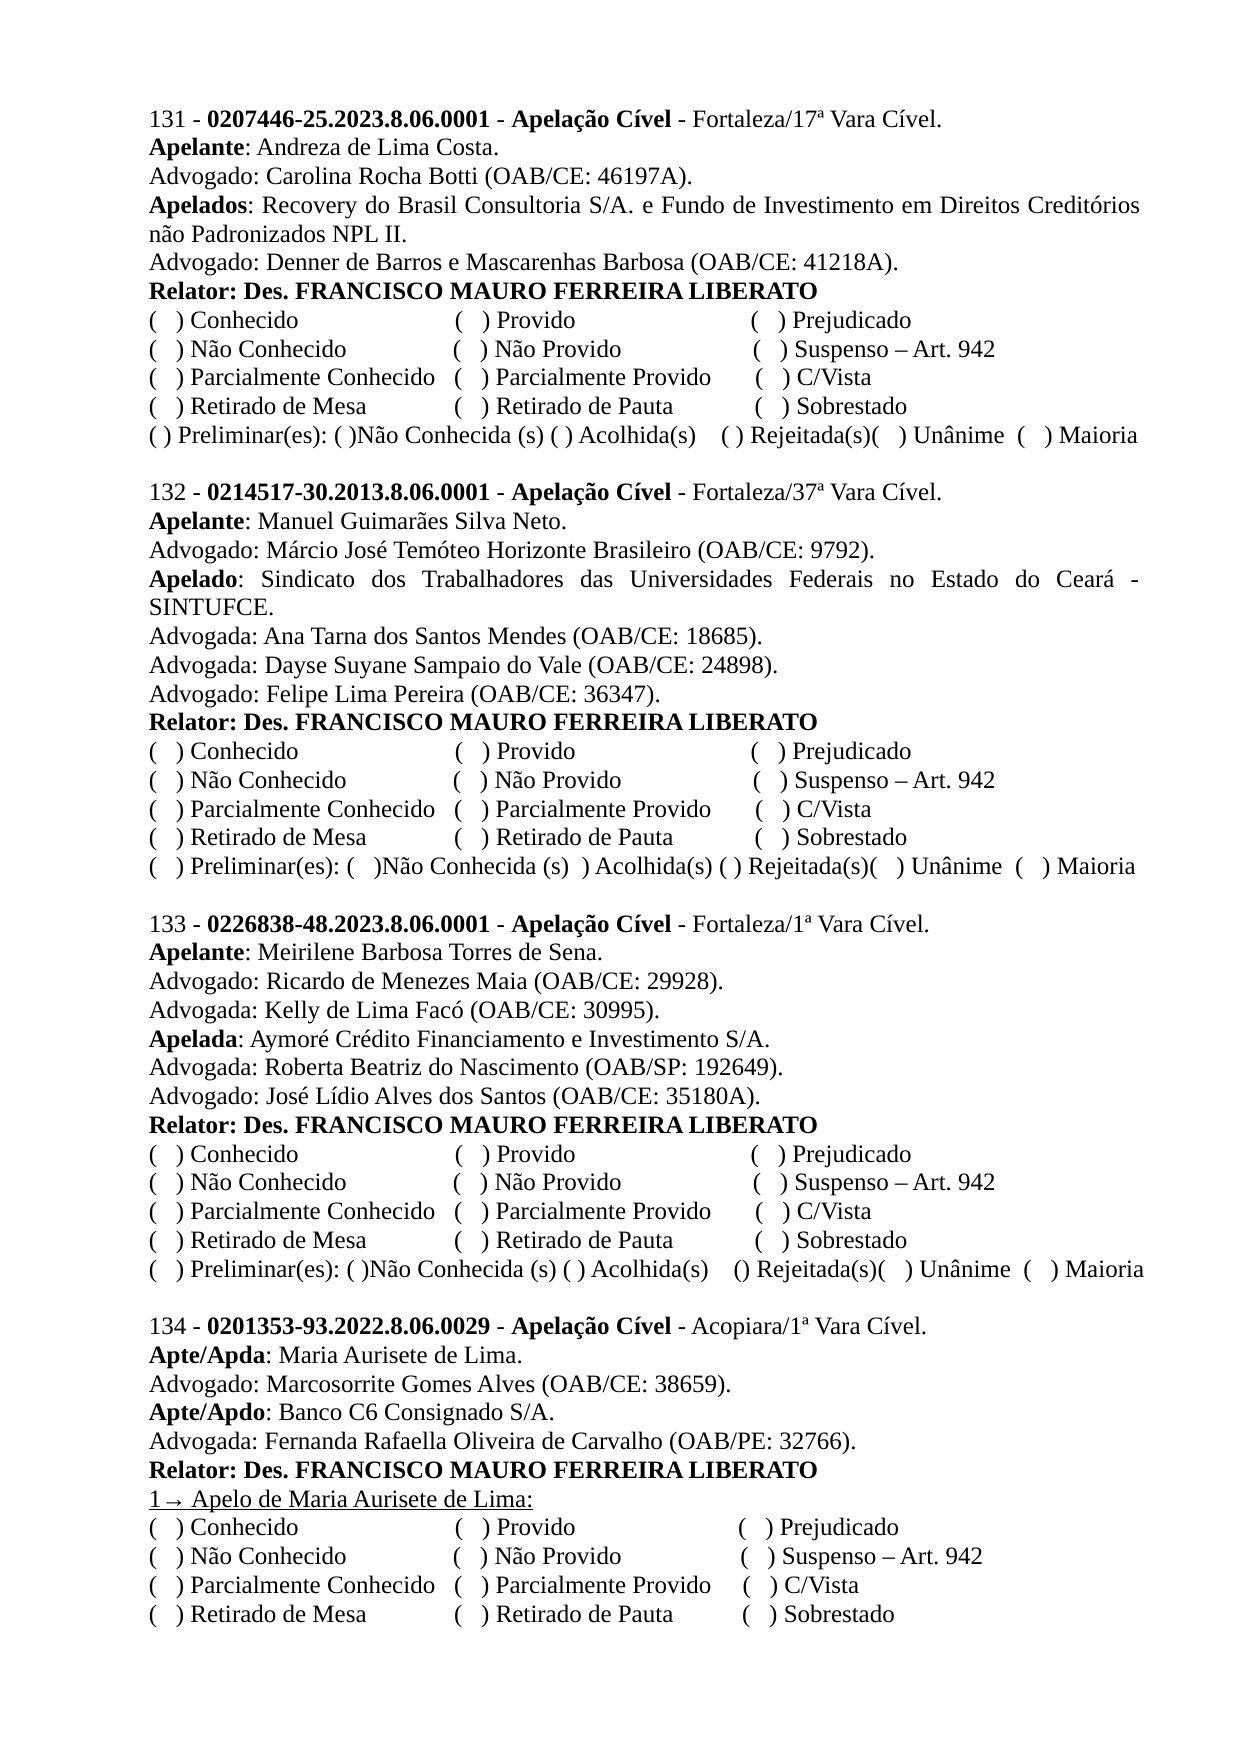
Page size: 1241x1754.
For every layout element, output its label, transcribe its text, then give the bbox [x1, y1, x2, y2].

text Advogado: Márcio José Temóteo Horizonte Brasileiro (OAB/CE: 9792). [148, 535, 1141, 564]
text ( ) Não Conhecido ( ) Não Provido ( ) Suspenso – Art. 942 [148, 765, 1158, 794]
text ( ) Não Conhecido ( ) Não Provido ( ) Suspenso – Art. 942 [148, 334, 1158, 362]
text ( ) Retirado de Mesa ( ) Retirado de Pauta ( ) Sobrestado [148, 1225, 1158, 1254]
text Apelante: Meirilene Barbosa Torres de Sena. [148, 937, 1141, 966]
text Advogada: Ana Tarna dos Santos Mendes (OAB/CE: 18685). [148, 621, 1141, 650]
text Apelante: Manuel Guimarães Silva Neto. [148, 506, 1141, 535]
text ( ) Preliminar(es): ( )Não Conhecida (s) ) Acolhida(s) ( ) Rejeitada(s)( ) Unânime ( ) Maioria [148, 851, 1158, 880]
text ( ) Conhecido ( ) Provido ( ) Prejudicado [148, 736, 1141, 765]
text ( ) Retirado de Mesa ( ) Retirado de Pauta ( ) Sobrestado [148, 822, 1158, 851]
text ( ) Parcialmente Conhecido ( ) Parcialmente Provido ( ) C/Vista [148, 794, 1158, 822]
text ( ) Não Conhecido ( ) Não Provido ( ) Suspenso – Art. 942 [148, 1167, 1158, 1196]
text Advogado: Ricardo de Menezes Maia (OAB/CE: 29928). [148, 966, 1141, 995]
text Apte/Apdo: Banco C6 Consignado S/A. [148, 1397, 1141, 1426]
text Relator: Des. FRANCISCO MAURO FERREIRA LIBERATO [148, 276, 1141, 305]
text Advogado: José Lídio Alves dos Santos (OAB/CE: 35180A). [148, 1081, 1141, 1110]
text ( ) Conhecido ( ) Provido ( ) Prejudicado [148, 1512, 1141, 1541]
text ( ) Conhecido ( ) Provido ( ) Prejudicado [148, 305, 1141, 334]
text ( ) Retirado de Mesa ( ) Retirado de Pauta ( ) Sobrestado [148, 391, 1158, 420]
text Relator: Des. FRANCISCO MAURO FERREIRA LIBERATO [148, 1455, 1141, 1484]
text Advogada: Roberta Beatriz do Nascimento (OAB/SP: 192649). [148, 1052, 1141, 1081]
text ( ) Não Conhecido ( ) Não Provido ( ) Suspenso – Art. 942 [148, 1541, 1158, 1570]
text 133 - 0226838-48.2023.8.06.0001 - Apelação Cível - Fortaleza/1ª Vara Cível. [148, 909, 1141, 937]
text ( ) Retirado de Mesa ( ) Retirado de Pauta ( ) Sobrestado [148, 1599, 1158, 1627]
text 1→ Apelo de Maria Aurisete de Lima: [148, 1484, 1141, 1512]
text ( ) Parcialmente Conhecido ( ) Parcialmente Provido ( ) C/Vista [148, 362, 1158, 391]
text Relator: Des. FRANCISCO MAURO FERREIRA LIBERATO [148, 1110, 1141, 1139]
text 134 - 0201353-93.2022.8.06.0029 - Apelação Cível - Acopiara/1ª Vara Cível. [148, 1311, 1141, 1340]
text Relator: Des. FRANCISCO MAURO FERREIRA LIBERATO [148, 707, 1141, 736]
text Advogado: Carolina Rocha Botti (OAB/CE: 46197A). [148, 161, 1141, 190]
text ( ) Preliminar(es): ( )Não Conhecida (s) ( ) Acolhida(s) () Rejeitada(s)( ) Unânime ( ) Maioria [148, 1254, 1158, 1282]
text Advogado: Denner de Barros e Mascarenhas Barbosa (OAB/CE: 41218A). [148, 247, 1141, 276]
text Apelada: Aymoré Crédito Financiamento e Investimento S/A. [148, 1024, 1141, 1052]
text 131 - 0207446-25.2023.8.06.0001 - Apelação Cível - Fortaleza/17ª Vara Cível. [148, 104, 1141, 132]
text Advogada: Dayse Suyane Sampaio do Vale (OAB/CE: 24898). [148, 650, 1141, 679]
text ( ) Conhecido ( ) Provido ( ) Prejudicado [148, 1139, 1141, 1167]
text 132 - 0214517-30.2013.8.06.0001 - Apelação Cível - Fortaleza/37ª Vara Cível. [148, 477, 1141, 506]
text Apelante: Andreza de Lima Costa. [148, 132, 1141, 161]
text ( ) Preliminar(es): ( )Não Conhecida (s) ( ) Acolhida(s) ( ) Rejeitada(s)( ) Unânime ( ) Maioria [148, 420, 1158, 449]
text Apelados: Recovery do Brasil Consultoria S/A. e Fundo de Investimento em Direitos Creditórios não Padronizados NPL II. [148, 190, 1141, 247]
text Apelado: Sindicato dos Trabalhadores das Universidades Federais no Estado do Ceará - SINTUFCE. [148, 564, 1141, 621]
text Advogado: Felipe Lima Pereira (OAB/CE: 36347). [148, 679, 1141, 707]
text Advogada: Kelly de Lima Facó (OAB/CE: 30995). [148, 995, 1141, 1024]
text Advogado: Marcosorrite Gomes Alves (OAB/CE: 38659). [148, 1369, 1141, 1397]
text Apte/Apda: Maria Aurisete de Lima. [148, 1340, 1141, 1369]
text Advogada: Fernanda Rafaella Oliveira de Carvalho (OAB/PE: 32766). [148, 1426, 1141, 1455]
text ( ) Parcialmente Conhecido ( ) Parcialmente Provido ( ) C/Vista [148, 1570, 1158, 1599]
text ( ) Parcialmente Conhecido ( ) Parcialmente Provido ( ) C/Vista [148, 1196, 1158, 1225]
